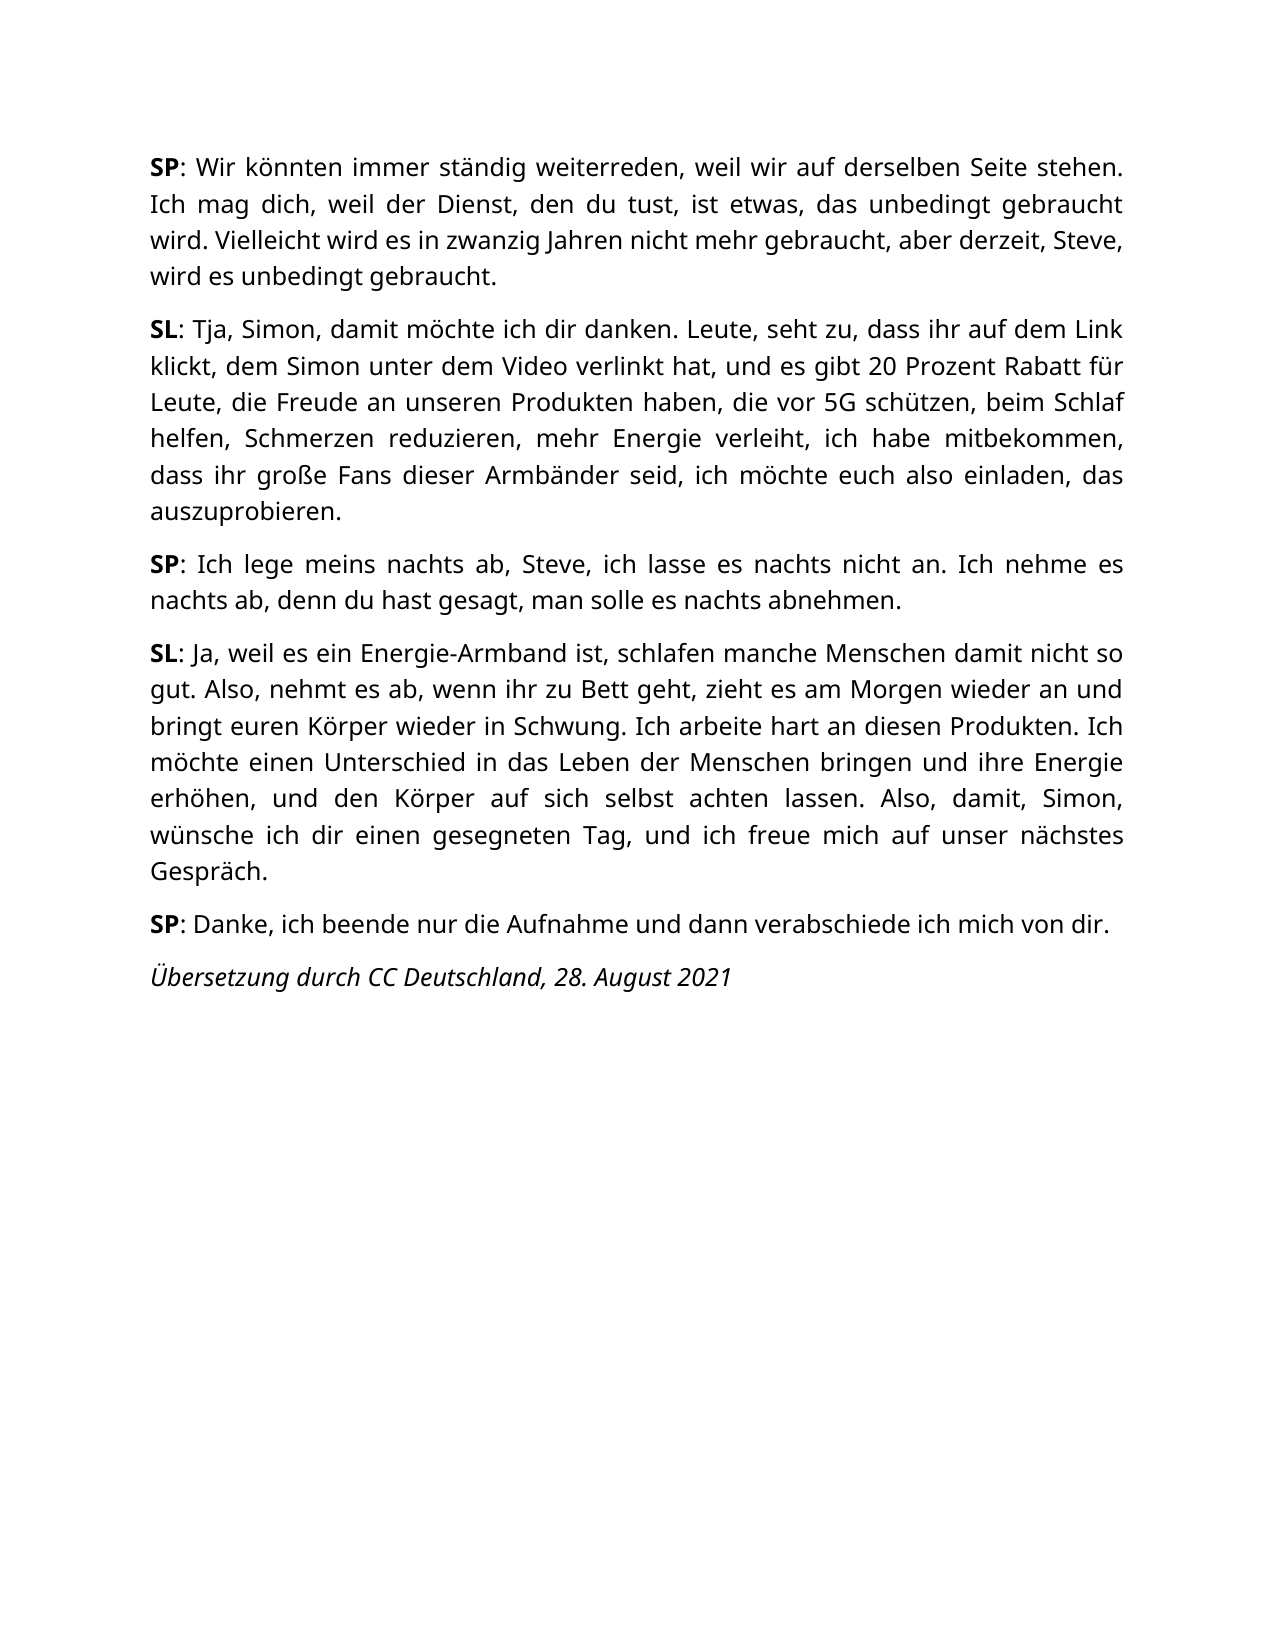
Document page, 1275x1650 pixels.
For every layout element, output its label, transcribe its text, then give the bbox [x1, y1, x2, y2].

text SP: Danke, ich beende nur die Aufnahme und dann verabschiede ich mich von dir. [150, 907, 1125, 941]
text SP: Wir könnten immer ständig weiterreden, weil wir auf derselben Seite stehen. Ich mag dich, weil der Dienst, den du tust, ist etwas, das unbedingt gebraucht wird. Vielleicht wird es in zwanzig Jahren nicht mehr gebraucht, aber derzeit, Steve, wird es unbedingt gebraucht. [150, 150, 1125, 293]
text Übersetzung durch CC Deutschland, 28. August 2021 [150, 959, 1125, 993]
text SL: Tja, Simon, damit möchte ich dir danken. Leute, seht zu, dass ihr auf dem Link klickt, dem Simon unter dem Video verlinkt hat, und es gibt 20 Prozent Rabatt für Leute, die Freude an unseren Produkten haben, die vor 5G schützen, beim Schlaf helfen, Schmerzen reduzieren, mehr Energie verleiht, ich habe mitbekommen, dass ihr große Fans dieser Armbänder seid, ich möchte euch also einladen, das auszuprobieren. [150, 312, 1125, 528]
text SP: Ich lege meins nachts ab, Steve, ich lasse es nachts nicht an. Ich nehme es nachts ab, denn du hast gesagt, man solle es nachts abnehmen. [150, 546, 1125, 617]
text SL: Ja, weil es ein Energie-Armband ist, schlafen manche Menschen damit nicht so gut. Also, nehmt es ab, wenn ihr zu Bett geht, zieht es am Morgen wieder an und bringt euren Körper wieder in Schwung. Ich arbeite hart an diesen Produkten. Ich möchte einen Unterschied in das Leben der Menschen bringen und ihre Energie erhöhen, und den Körper auf sich selbst achten lassen. Also, damit, Simon, wünsche ich dir einen gesegneten Tag, und ich freue mich auf unser nächstes Gespräch. [150, 636, 1125, 888]
